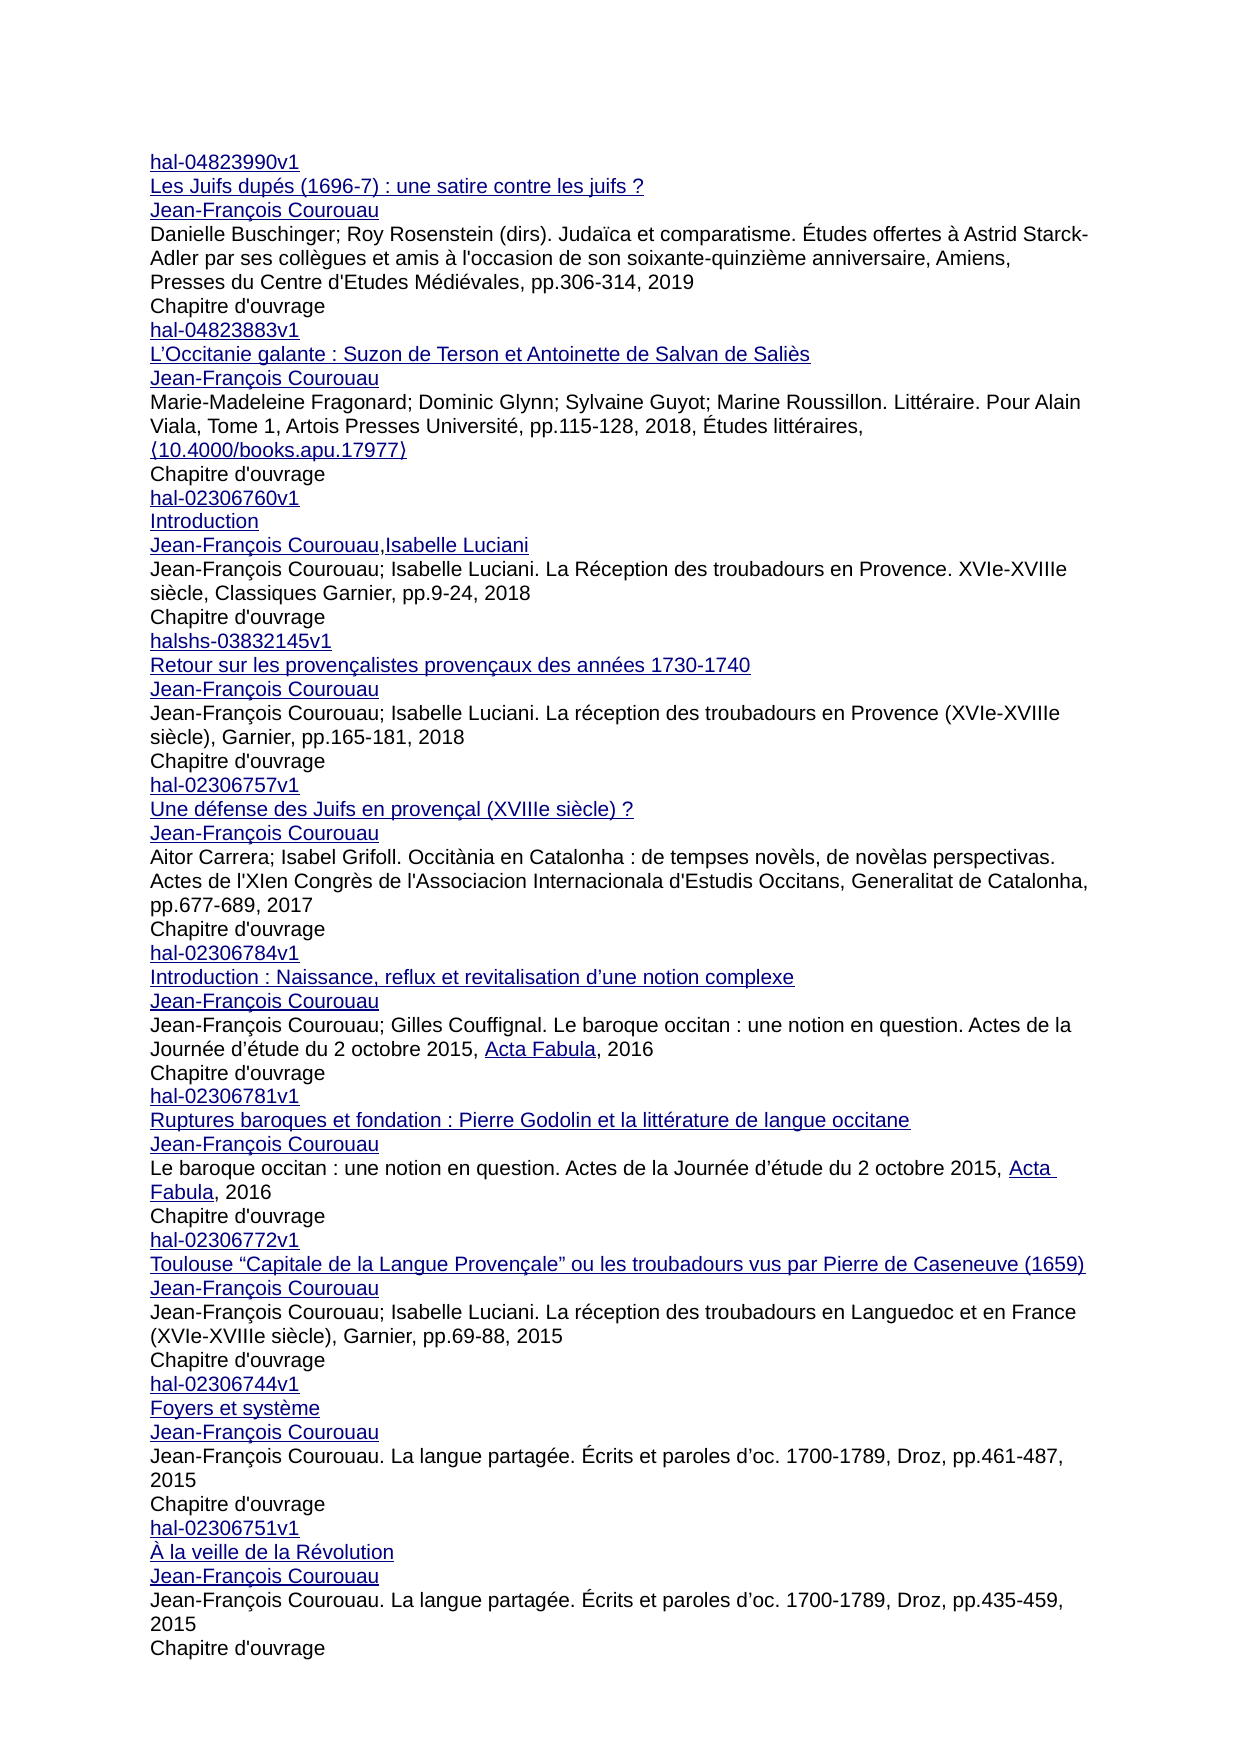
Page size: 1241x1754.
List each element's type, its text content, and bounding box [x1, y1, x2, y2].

table_cell Une défense des Juifs en provençal (XVIIIe siècle) ? Jean-François Courouau Aitor Carrera; Isabel Grifoll. Occitània en Catalonha : de tempses novèls, de novèlas perspectivas. Actes de l'XIen Congrès de l'Associacion Internacionala d'Estudis Occitans, Generalitat de Catalonha, pp.677-689, 2017 Chapitre d'ouvrage hal-02306784v1 [150, 797, 1090, 964]
table_cell Ruptures baroques et fondation : Pierre Godolin et la littérature de langue occitane Jean-François Courouau Le baroque occitan : une notion en question. Actes de la Journée d’étude du 2 octobre 2015, Acta Fabula, 2016 Chapitre d'ouvrage hal-02306772v1 [150, 1108, 1090, 1252]
table_cell Toulouse “Capitale de la Langue Provençale” ou les troubadours vus par Pierre de Caseneuve (1659) Jean-François Courouau Jean-François Courouau; Isabelle Luciani. La réception des troubadours en Languedoc et en France (XVIe-XVIIIe siècle), Garnier, pp.69-88, 2015 Chapitre d'ouvrage hal-02306744v1 [150, 1252, 1090, 1396]
table_cell Introduction Jean-François Courouau,Isabelle Luciani Jean-François Courouau; Isabelle Luciani. La Réception des troubadours en Provence. XVIe-XVIIIe siècle, Classiques Garnier, pp.9-24, 2018 Chapitre d'ouvrage halshs-03832145v1 [150, 509, 1090, 653]
table_cell L’Occitanie galante : Suzon de Terson et Antoinette de Salvan de Saliès Jean-François Courouau Marie-Madeleine Fragonard; Dominic Glynn; Sylvaine Guyot; Marine Roussillon. Littéraire. Pour Alain Viala, Tome 1, Artois Presses Université, pp.115-128, 2018, Études littéraires, ⟨10.4000/books.apu.17977⟩ Chapitre d'ouvrage hal-02306760v1 [150, 342, 1090, 509]
table_cell Foyers et système Jean-François Courouau Jean-François Courouau. La langue partagée. Écrits et paroles d’oc. 1700-1789, Droz, pp.461-487, 2015 Chapitre d'ouvrage hal-02306751v1 [150, 1396, 1090, 1539]
table_cell Introduction : Naissance, reflux et revitalisation d’une notion complexe Jean-François Courouau Jean-François Courouau; Gilles Couffignal. Le baroque occitan : une notion en question. Actes de la Journée d’étude du 2 octobre 2015, Acta Fabula, 2016 Chapitre d'ouvrage hal-02306781v1 [150, 965, 1090, 1108]
table_cell Les Juifs dupés (1696-7) : une satire contre les juifs ? Jean-François Courouau Danielle Buschinger; Roy Rosenstein (dirs). Judaïca et comparatisme. Études offertes à Astrid Starck-Adler par ses collègues et amis à l'occasion de son soixante-quinzième anniversaire, Amiens, Presses du Centre d'Etudes Médiévales, pp.306-314, 2019 Chapitre d'ouvrage hal-04823883v1 [150, 174, 1090, 342]
table_cell À la veille de la Révolution Jean-François Courouau Jean-François Courouau. La langue partagée. Écrits et paroles d’oc. 1700-1789, Droz, pp.435-459, 2015 Chapitre d'ouvrage [150, 1540, 1090, 1659]
table_cell Retour sur les provençalistes provençaux des années 1730-1740 Jean-François Courouau Jean-François Courouau; Isabelle Luciani. La réception des troubadours en Provence (XVIe-XVIIIe siècle), Garnier, pp.165-181, 2018 Chapitre d'ouvrage hal-02306757v1 [150, 653, 1090, 797]
table_cell hal-04823990v1 [150, 150, 1090, 174]
